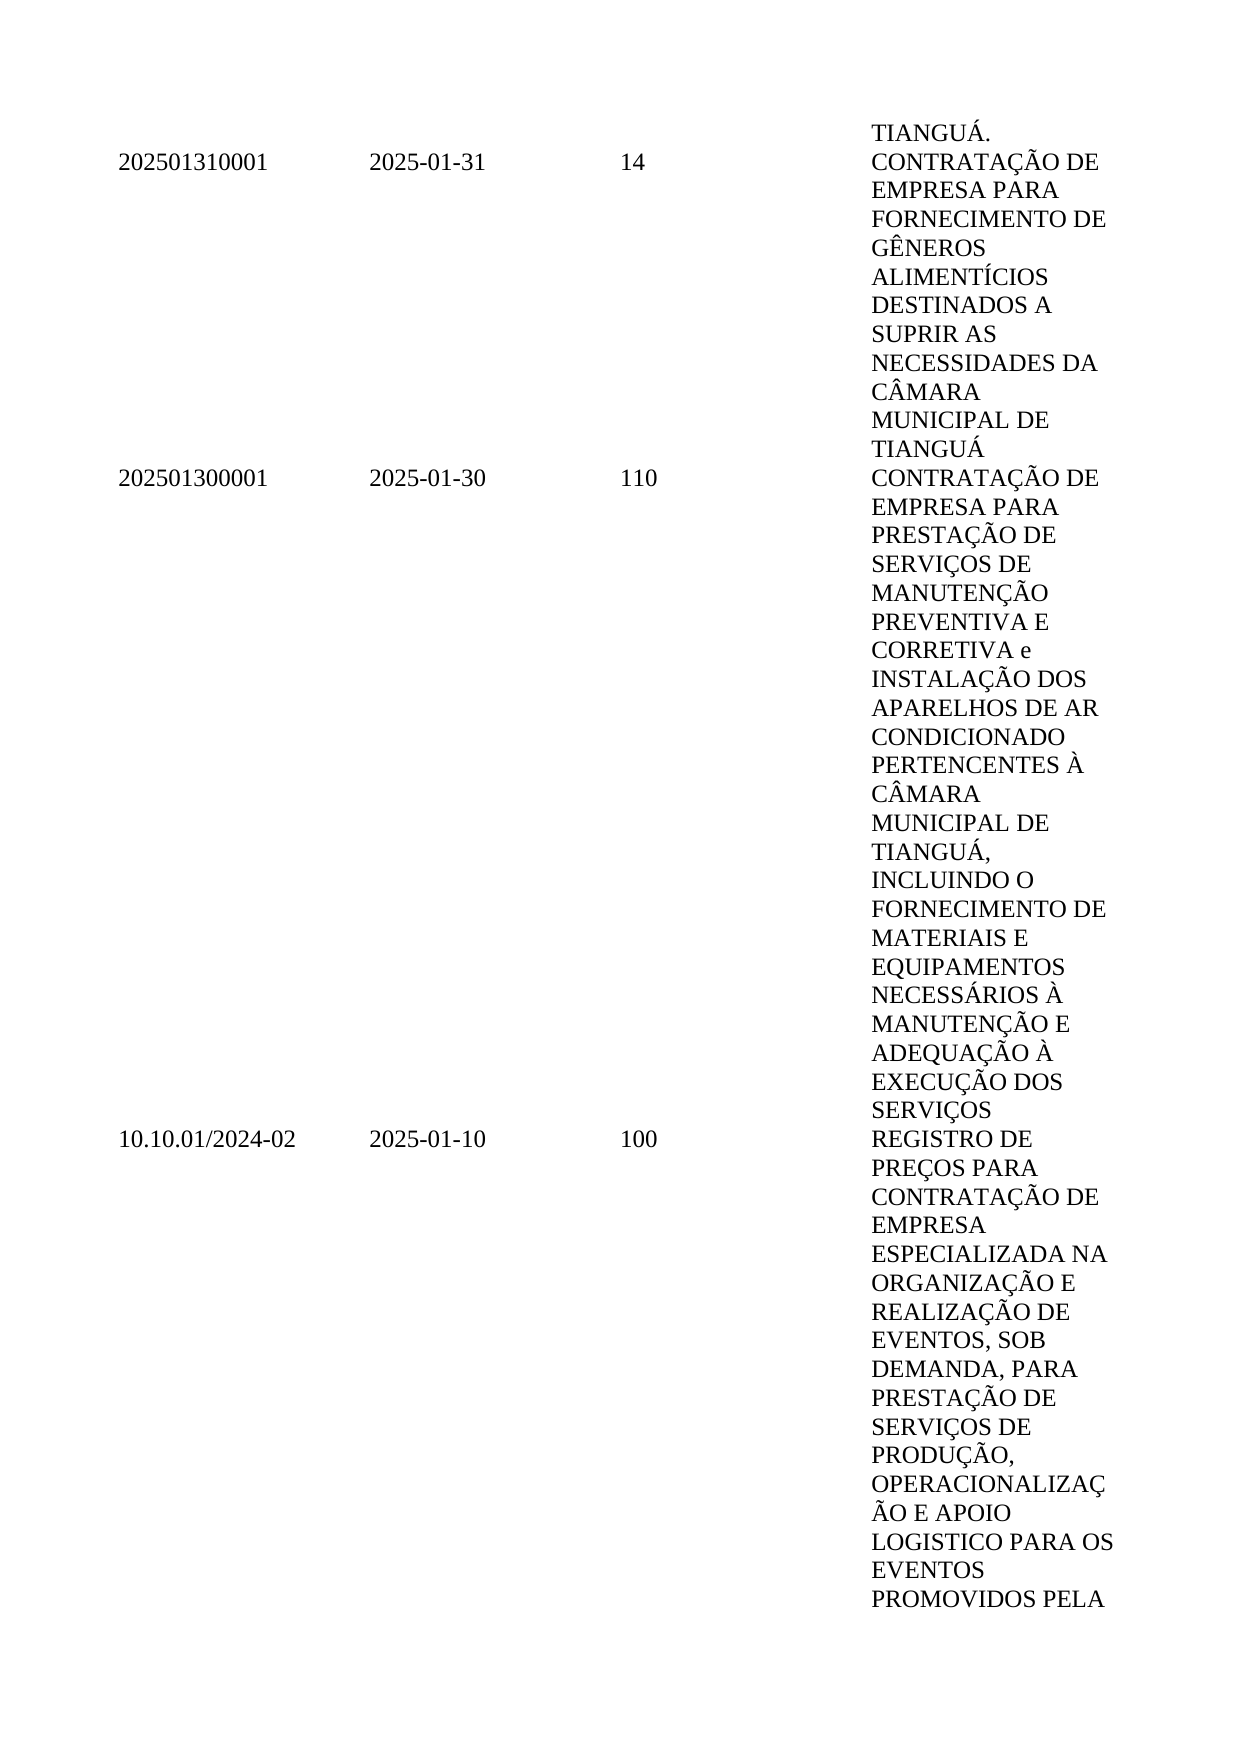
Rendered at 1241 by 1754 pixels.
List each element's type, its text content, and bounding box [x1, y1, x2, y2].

table_cell 14 [620, 147, 871, 463]
table_cell 110 [620, 463, 871, 1124]
table_cell 2025-01-31 [369, 147, 620, 463]
table_cell 2025-01-10 [369, 1124, 620, 1613]
table_cell CONTRATAÇÃO DE EMPRESA PARA PRESTAÇÃO DE SERVIÇOS DE MANUTENÇÃO PREVENTIVA E CORRETIVA e INSTALAÇÃO DOS APARELHOS DE AR CONDICIONADO PERTENCENTES À CÂMARA MUNICIPAL DE TIANGUÁ, INCLUINDO O FORNECIMENTO DE MATERIAIS E EQUIPAMENTOS NECESSÁRIOS À MANUTENÇÃO E ADEQUAÇÃO À EXECUÇÃO DOS SERVIÇOS [871, 463, 1122, 1124]
table_cell REGISTRO DE PREÇOS PARA CONTRATAÇÃO DE EMPRESA ESPECIALIZADA NA ORGANIZAÇÃO E REALIZAÇÃO DE EVENTOS, SOB DEMANDA, PARA PRESTAÇÃO DE SERVIÇOS DE PRODUÇÃO, OPERACIONALIZAÇÃO E APOIO LOGISTICO PARA OS EVENTOS PROMOVIDOS PELA [871, 1124, 1122, 1613]
table_cell [118, 118, 369, 147]
table_cell 100 [620, 1124, 871, 1613]
table_cell 202501300001 [118, 463, 369, 1124]
table_cell 2025-01-30 [369, 463, 620, 1124]
table_cell CONTRATAÇÃO DE EMPRESA PARA FORNECIMENTO DE GÊNEROS ALIMENTÍCIOS DESTINADOS A SUPRIR AS NECESSIDADES DA CÂMARA MUNICIPAL DE TIANGUÁ [871, 147, 1122, 463]
table_cell 10.10.01/2024-02 [118, 1124, 369, 1613]
table_cell [620, 118, 871, 147]
table_cell TIANGUÁ. [871, 118, 1122, 147]
table_cell 202501310001 [118, 147, 369, 463]
table_cell [369, 118, 620, 147]
